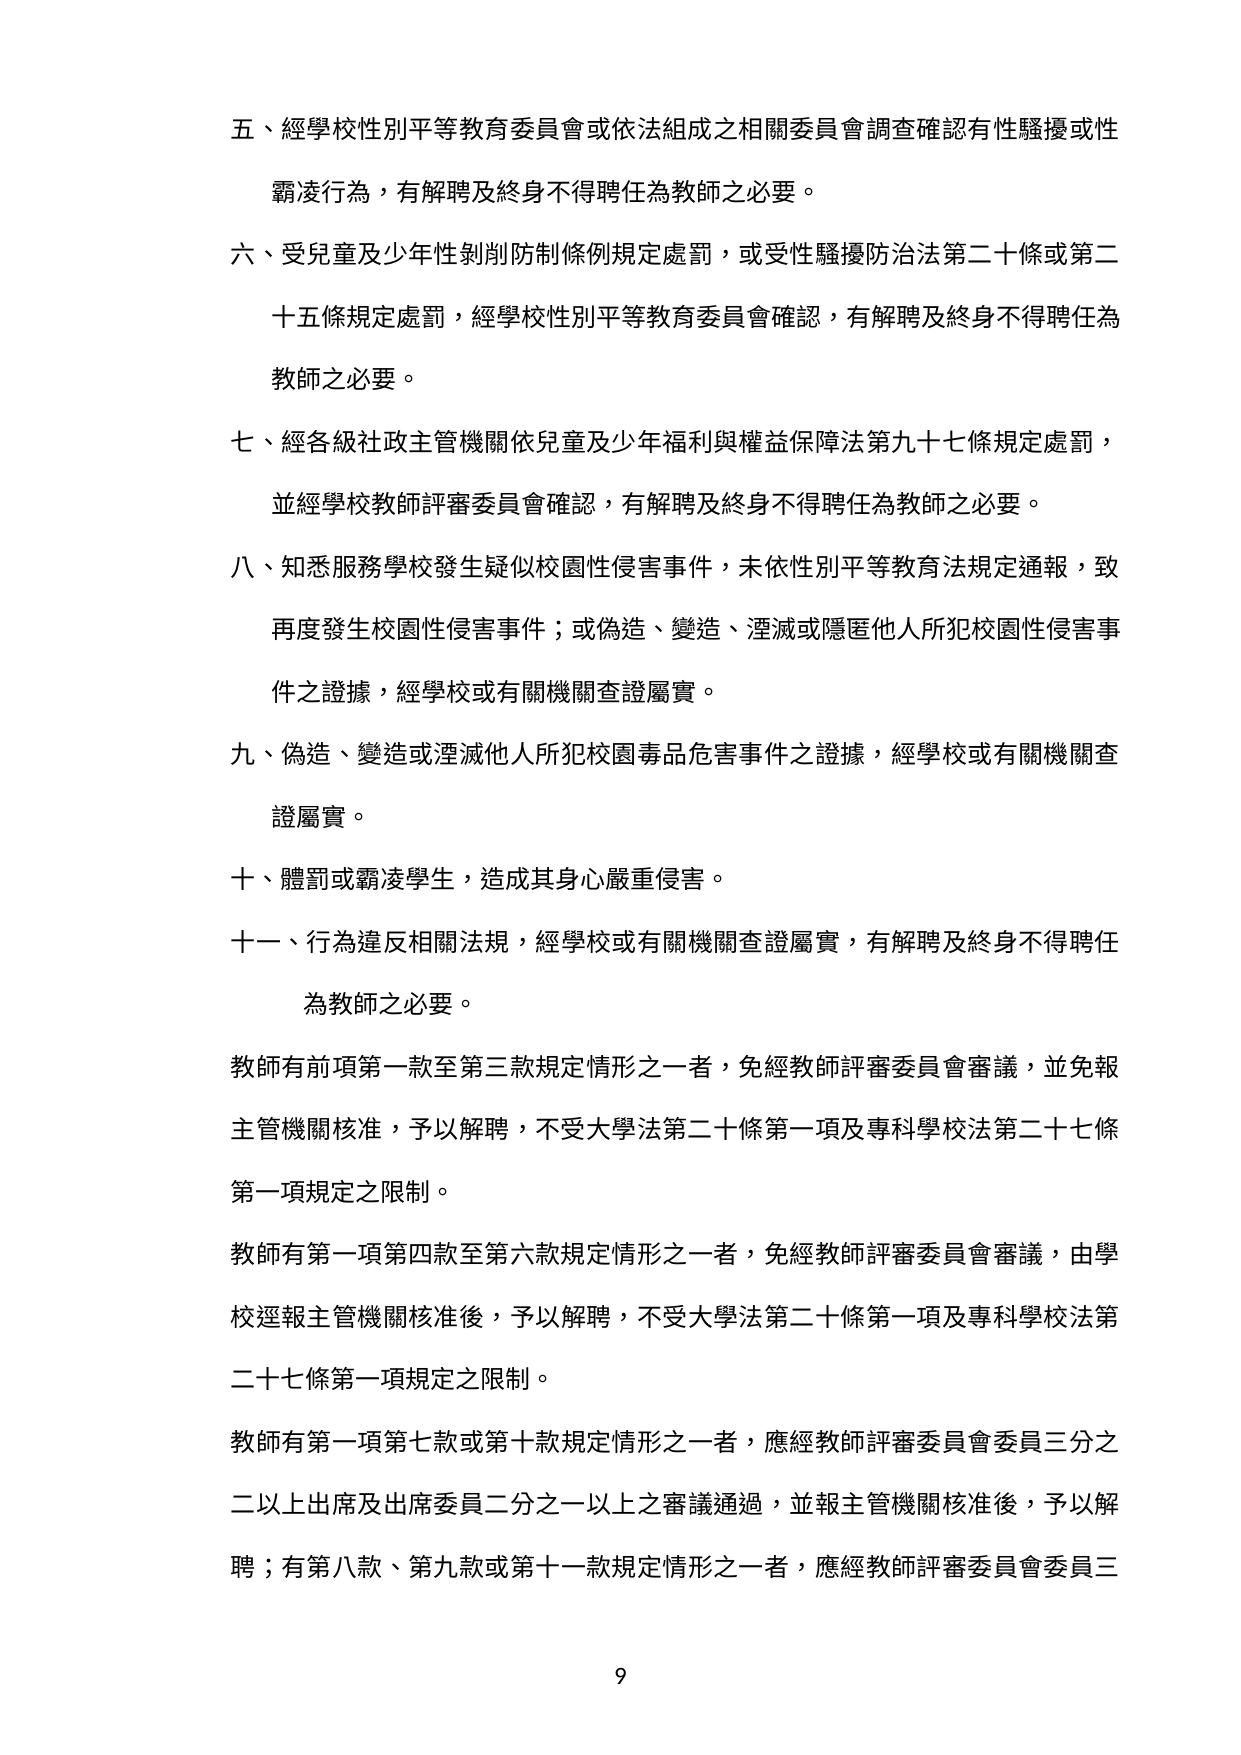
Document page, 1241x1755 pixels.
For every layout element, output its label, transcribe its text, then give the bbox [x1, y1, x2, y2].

text 八、知悉服務學校發生疑似校園性侵害事件，未依性別平等教育法規定通報，致再度發生校園性侵害事件；或偽造、變造、湮滅或隱匿他人所犯校園性侵害事件之證據，經學校或有關機關查證屬實。 [230, 524, 1122, 711]
text 教師有第一項第七款或第十款規定情形之一者，應經教師評審委員會委員三分之二以上出席及出席委員二分之一以上之審議通過，並報主管機關核准後，予以解聘；有第八款、第九款或第十一款規定情形之一者，應經教師評審委員會委員三 [230, 1399, 1122, 1586]
text 十、體罰或霸凌學生，造成其身心嚴重侵害。 [230, 836, 1122, 899]
text 教師有第一項第四款至第六款規定情形之一者，免經教師評審委員會審議，由學校逕報主管機關核准後，予以解聘，不受大學法第二十條第一項及專科學校法第二十七條第一項規定之限制。 [230, 1211, 1122, 1399]
text 九、偽造、變造或湮滅他人所犯校園毒品危害事件之證據，經學校或有關機關查證屬實。 [230, 711, 1122, 836]
text 教師有前項第一款至第三款規定情形之一者，免經教師評審委員會審議，並免報主管機關核准，予以解聘，不受大學法第二十條第一項及專科學校法第二十七條第一項規定之限制。 [230, 1024, 1122, 1211]
text 六、受兒童及少年性剝削防制條例規定處罰，或受性騷擾防治法第二十條或第二十五條規定處罰，經學校性別平等教育委員會確認，有解聘及終身不得聘任為教師之必要。 [230, 211, 1122, 399]
text 五、經學校性別平等教育委員會或依法組成之相關委員會調查確認有性騷擾或性霸凌行為，有解聘及終身不得聘任為教師之必要。 [230, 86, 1122, 211]
text 十一、行為違反相關法規，經學校或有關機關查證屬實，有解聘及終身不得聘任為教師之必要。 [230, 899, 1122, 1024]
text 七、經各級社政主管機關依兒童及少年福利與權益保障法第九十七條規定處罰，並經學校教師評審委員會確認，有解聘及終身不得聘任為教師之必要。 [230, 399, 1122, 524]
